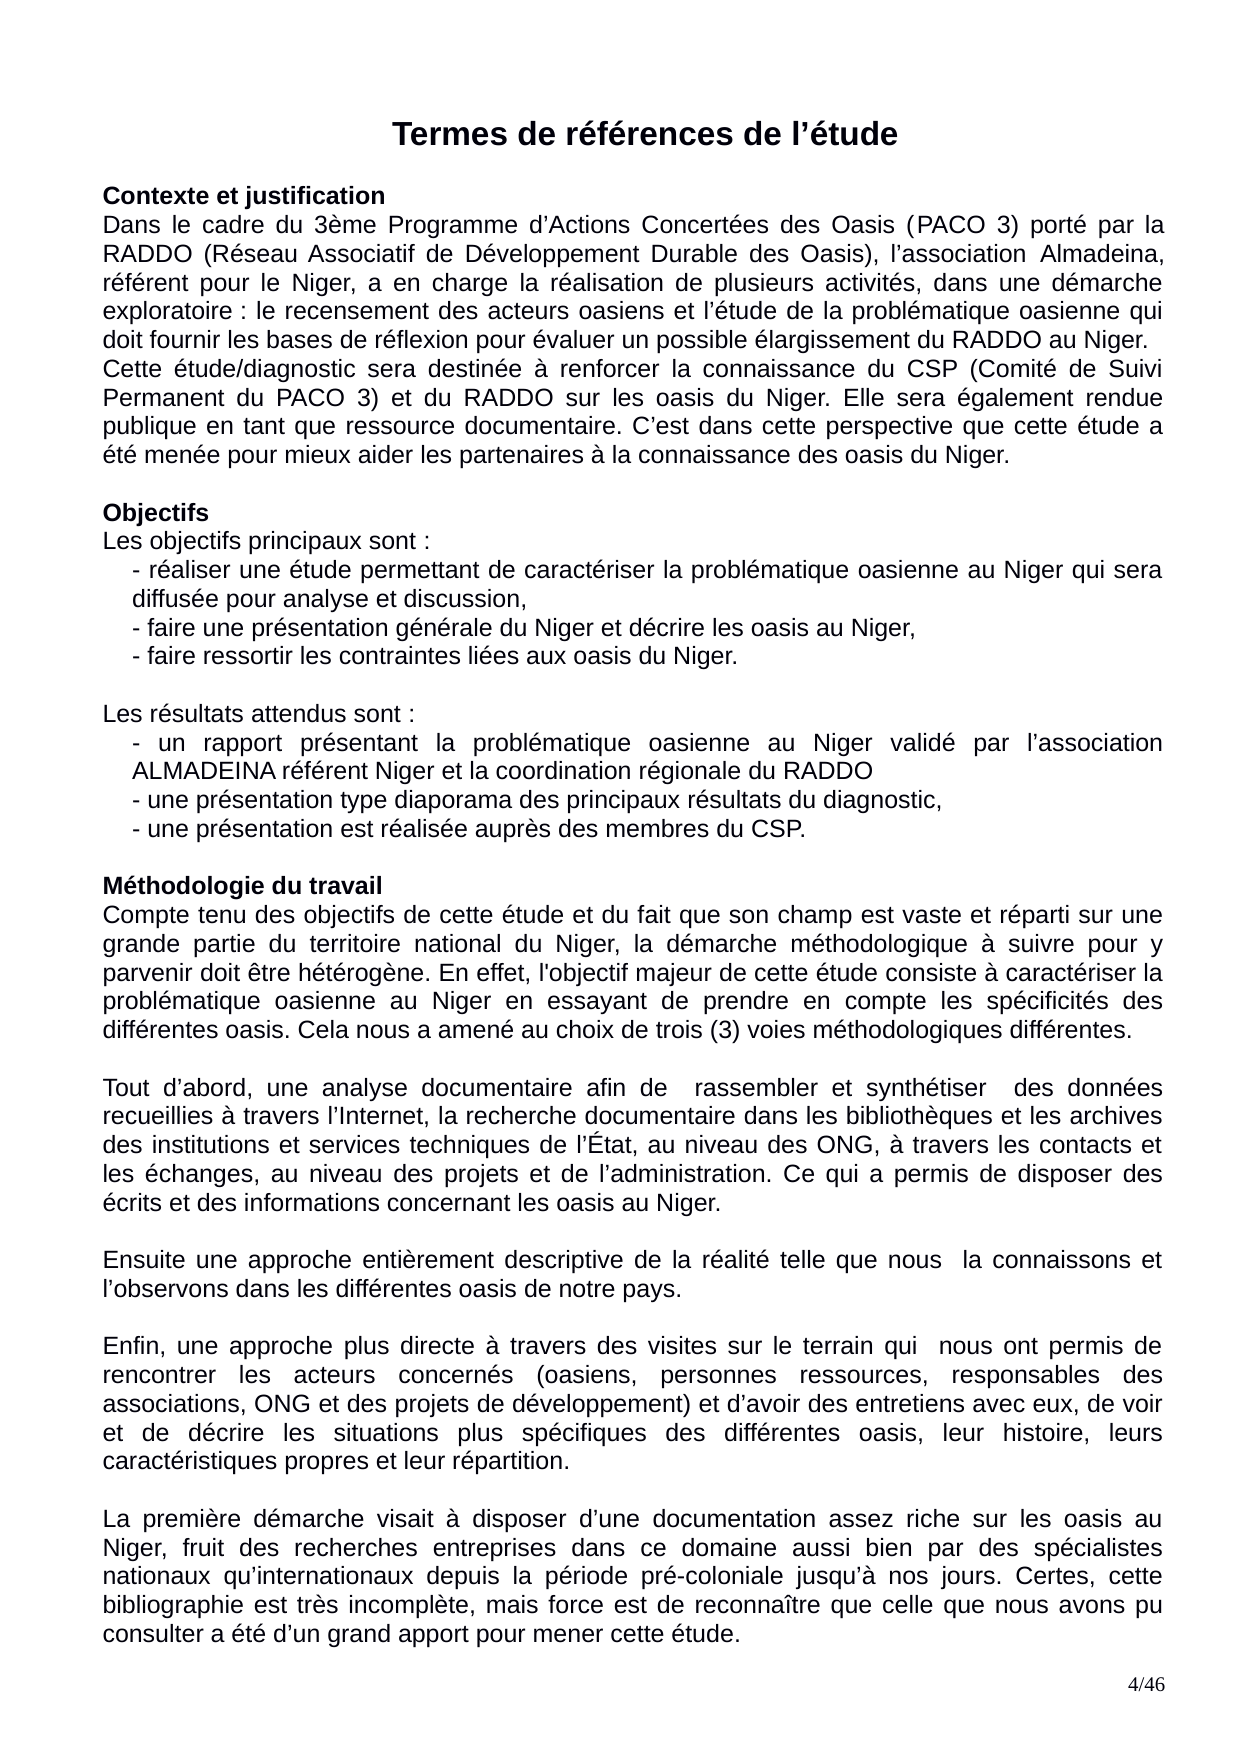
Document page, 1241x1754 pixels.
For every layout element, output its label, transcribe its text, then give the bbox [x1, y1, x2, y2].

text La première démarche visait à disposer d’une documentation assez riche sur les oasis au Niger, fruit des recherches entreprises dans ce domaine aussi bien par des spécialistes nationaux qu’internationaux depuis la période pré-coloniale jusqu’à nos jours. Certes, cette bibliographie est très incomplète, mais force est de reconnaître que celle que nous avons pu consulter a été d’un grand apport pour mener cette étude. [102, 1504, 1165, 1647]
text - faire ressortir les contraintes liées aux oasis du Niger. [132, 641, 1165, 670]
text Tout d’abord, une analyse documentaire afin de rassembler et synthétiser des données recueillies à travers l’Internet, la recherche documentaire dans les bibliothèques et les archives des institutions et services techniques de l’État, au niveau des ONG, à travers les contacts et les échanges, au niveau des projets et de l’administration. Ce qui a permis de disposer des écrits et des informations concernant les oasis au Niger. [102, 1072, 1165, 1216]
text - un rapport présentant la problématique oasienne au Niger validé par l’association ALMADEINA référent Niger et la coordination régionale du RADDO [132, 727, 1165, 785]
text - une présentation est réalisée auprès des membres du CSP. [132, 814, 1165, 842]
text - une présentation type diaporama des principaux résultats du diagnostic, [132, 785, 1165, 814]
text Les résultats attendus sont : [102, 699, 1165, 727]
subtitle Objectifs [102, 497, 1165, 526]
subtitle Méthodologie du travail [102, 871, 1165, 900]
text Ensuite une approche entièrement descriptive de la réalité telle que nous la connaissons et l’observons dans les différentes oasis de notre pays. [102, 1245, 1165, 1302]
text - faire une présentation générale du Niger et décrire les oasis au Niger, [132, 612, 1165, 641]
subtitle Termes de références de l’étude [126, 114, 1165, 152]
text - réaliser une étude permettant de caractériser la problématique oasienne au Niger qui sera diffusée pour analyse et discussion, [132, 555, 1165, 612]
subtitle Contexte et justification [102, 181, 1165, 210]
text Les objectifs principaux sont : [102, 526, 1165, 555]
text Cette étude/diagnostic sera destinée à renforcer la connaissance du CSP (Comité de Suivi Permanent du PACO 3) et du RADDO sur les oasis du Niger. Elle sera également rendue publique en tant que ressource documentaire. C’est dans cette perspective que cette étude a été menée pour mieux aider les partenaires à la connaissance des oasis du Niger. [102, 354, 1165, 469]
text Dans le cadre du 3ème Programme d’Actions Concertées des Oasis (PACO 3) porté par la RADDO (Réseau Associatif de Développement Durable des Oasis), l’association Almadeina, référent pour le Niger, a en charge la réalisation de plusieurs activités, dans une démarche exploratoire : le recensement des acteurs oasiens et l’étude de la problématique oasienne qui doit fournir les bases de réflexion pour évaluer un possible élargissement du RADDO au Niger. [102, 210, 1165, 354]
text Enfin, une approche plus directe à travers des visites sur le terrain qui nous ont permis de rencontrer les acteurs concernés (oasiens, personnes ressources, responsables des associations, ONG et des projets de développement) et d’avoir des entretiens avec eux, de voir et de décrire les situations plus spécifiques des différentes oasis, leur histoire, leurs caractéristiques propres et leur répartition. [102, 1331, 1165, 1475]
text Compte tenu des objectifs de cette étude et du fait que son champ est vaste et réparti sur une grande partie du territoire national du Niger, la démarche méthodologique à suivre pour y parvenir doit être hétérogène. En effet, l'objectif majeur de cette étude consiste à caractériser la problématique oasienne au Niger en essayant de prendre en compte les spécificités des différentes oasis. Cela nous a amené au choix de trois (3) voies méthodologiques différentes. [102, 900, 1165, 1044]
